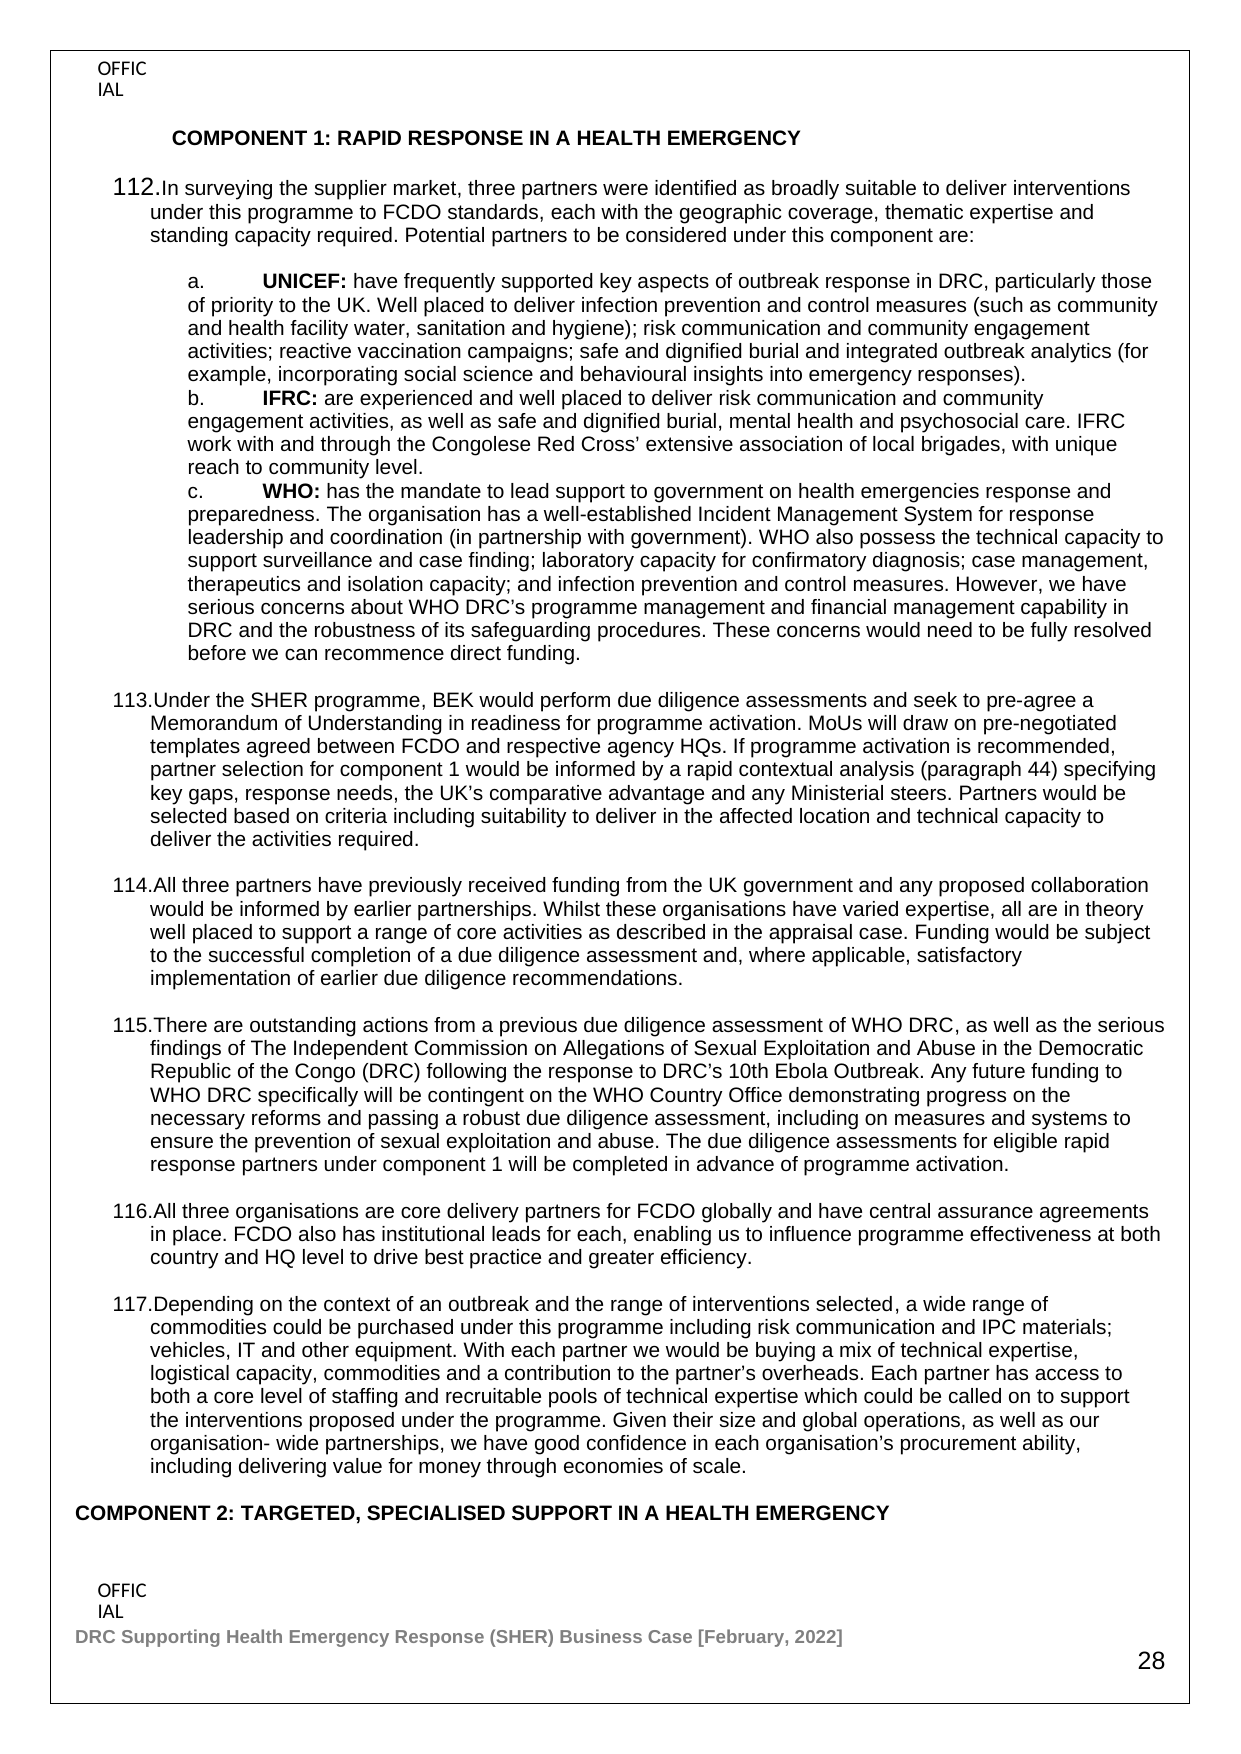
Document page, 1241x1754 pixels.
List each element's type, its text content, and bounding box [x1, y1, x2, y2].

list There are outstanding actions from a previous due diligence assessment of WHO DRC, as well as the serious findings of The Independent Commission on Allegations of Sexual Exploitation and Abuse in the Democratic Republic of the Congo (DRC) following the response to DRC’s 10th Ebola Outbreak. Any future funding to WHO DRC specifically will be contingent on the WHO Country Office demonstrating progress on the necessary reforms and passing a robust due diligence assessment, including on measures and systems to ensure the prevention of sexual exploitation and abuse. The due diligence assessments for eligible rapid response partners under component 1 will be completed in advance of programme activation. [112, 1013, 1165, 1176]
list All three organisations are core delivery partners for FCDO globally and have central assurance agreements in place. FCDO also has institutional leads for each, enabling us to influence programme effectiveness at both country and HQ level to drive best practice and greater efficiency. [112, 1199, 1165, 1269]
text COMPONENT 1: RAPID RESPONSE IN A HEALTH EMERGENCY [75, 126, 1165, 149]
list Under the SHER programme, BEK would perform due diligence assessments and seek to pre-agree a Memorandum of Understanding in readiness for programme activation. MoUs will draw on pre-negotiated templates agreed between FCDO and respective agency HQs. If programme activation is recommended, partner selection for component 1 would be informed by a rapid contextual analysis (paragraph 44) specifying key gaps, response needs, the UK’s comparative advantage and any Ministerial steers. Partners would be selected based on criteria including suitability to deliver in the affected location and technical capacity to deliver the activities required. [112, 688, 1165, 851]
list Depending on the context of an outbreak and the range of interventions selected, a wide range of commodities could be purchased under this programme including risk communication and IPC materials; vehicles, IT and other equipment. With each partner we would be buying a mix of technical expertise, logistical capacity, commodities and a contribution to the partner’s overheads. Each partner has access to both a core level of staffing and recruitable pools of technical expertise which could be called on to support the interventions proposed under the programme. Given their size and global operations, as well as our organisation- wide partnerships, we have good confidence in each organisation’s procurement ability, including delivering value for money through economies of scale. [112, 1292, 1165, 1478]
list In surveying the supplier market, three partners were identified as broadly suitable to deliver interventions under this programme to FCDO standards, each with the geographic coverage, thematic expertise and standing capacity required. Potential partners to be considered under this component are: [112, 172, 1165, 247]
list UNICEF: have frequently supported key aspects of outbreak response in DRC, particularly those of priority to the UK. Well placed to deliver infection prevention and control measures (such as community and health facility water, sanitation and hygiene); risk communication and community engagement activities; reactive vaccination campaigns; safe and dignified burial and integrated outbreak analytics (for example, incorporating social science and behavioural insights into emergency responses). [187, 270, 1165, 386]
text COMPONENT 2: TARGETED, SPECIALISED SUPPORT IN A HEALTH EMERGENCY [75, 1501, 1165, 1524]
list IFRC: are experienced and well placed to deliver risk communication and community engagement activities, as well as safe and dignified burial, mental health and psychosocial care. IFRC work with and through the Congolese Red Cross’ extensive association of local brigades, with unique reach to community level. [187, 386, 1165, 479]
list All three partners have previously received funding from the UK government and any proposed collaboration would be informed by earlier partnerships. Whilst these organisations have varied expertise, all are in theory well placed to support a range of core activities as described in the appraisal case. Funding would be subject to the successful completion of a due diligence assessment and, where applicable, satisfactory implementation of earlier due diligence recommendations. [112, 874, 1165, 990]
list WHO: has the mandate to lead support to government on health emergencies response and preparedness. The organisation has a well-established Incident Management System for response leadership and coordination (in partnership with government). WHO also possess the technical capacity to support surveillance and case finding; laboratory capacity for confirmatory diagnosis; case management, therapeutics and isolation capacity; and infection prevention and control measures. However, we have serious concerns about WHO DRC’s programme management and financial management capability in DRC and the robustness of its safeguarding procedures. These concerns would need to be fully resolved before we can recommence direct funding. [187, 479, 1165, 665]
